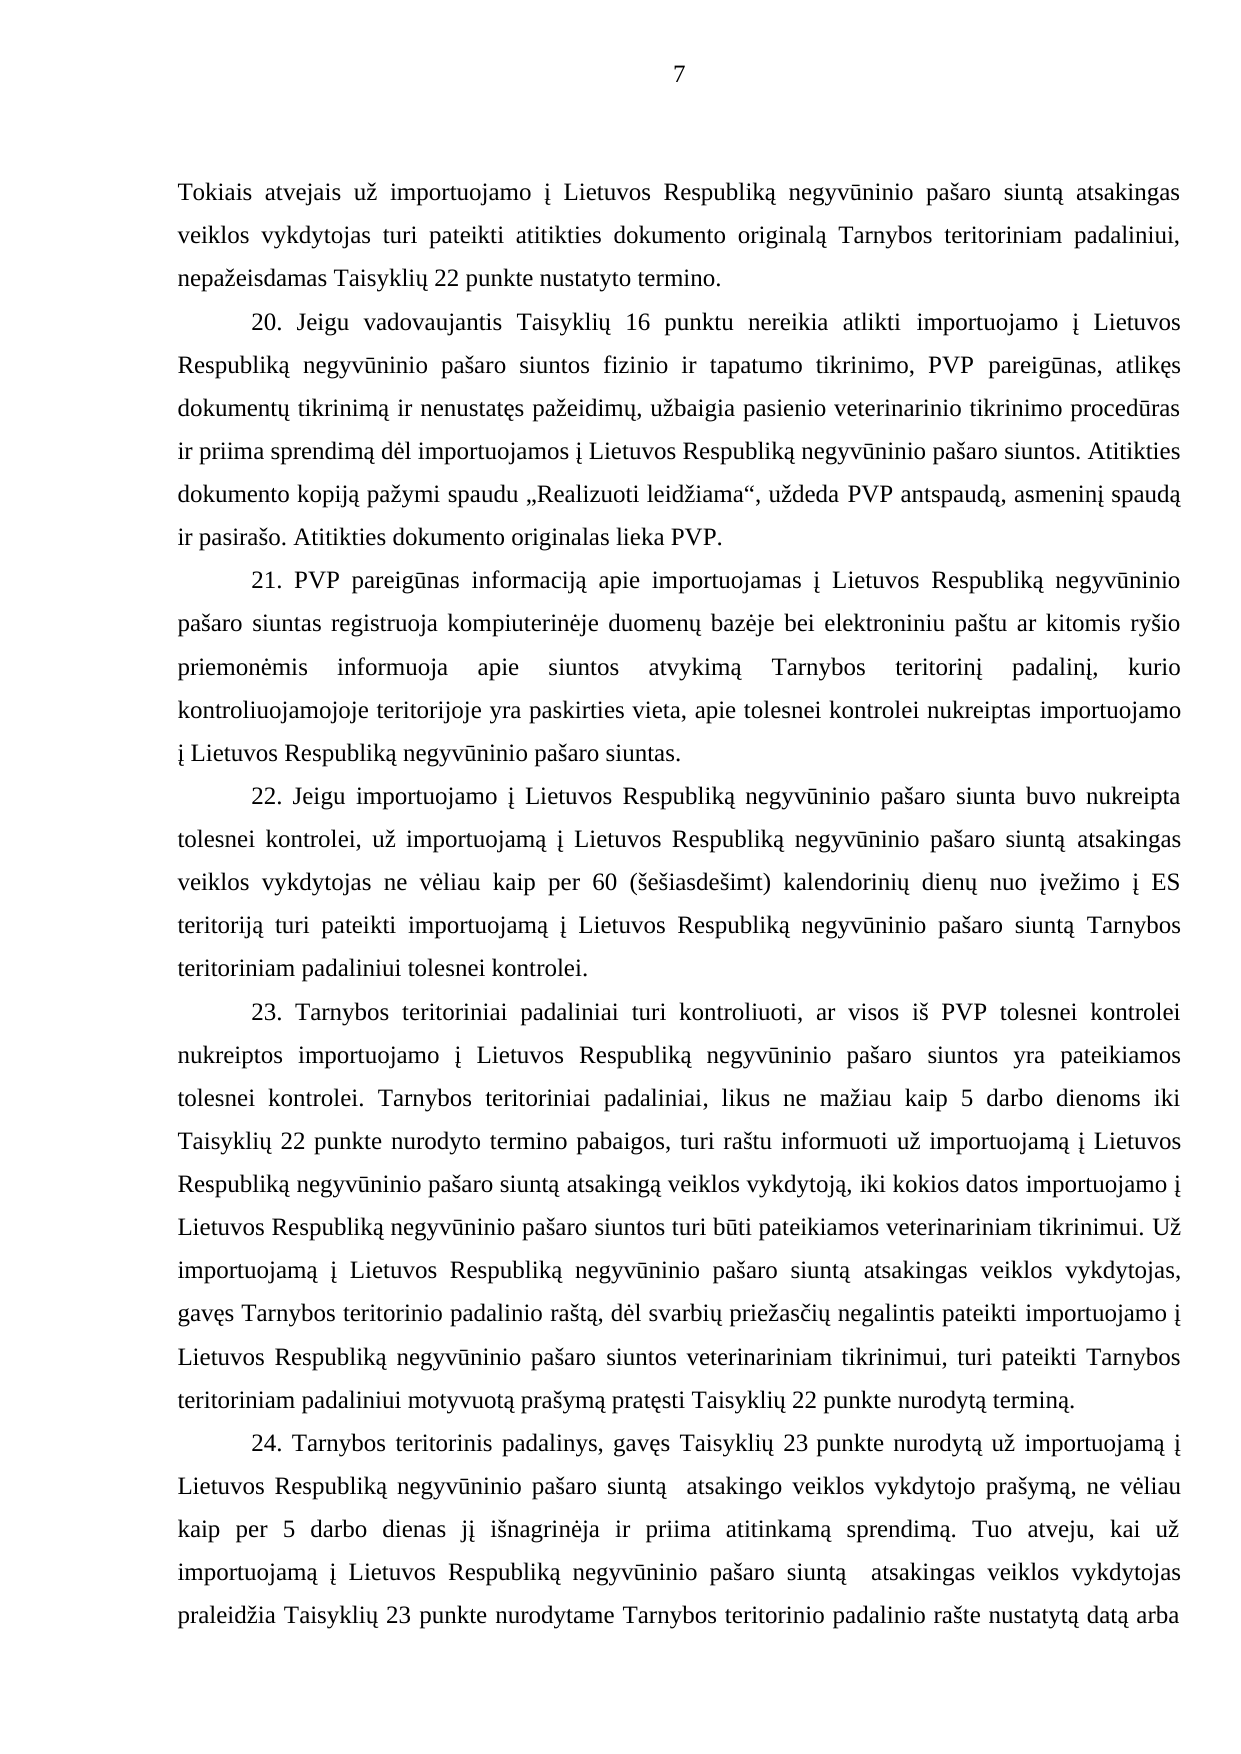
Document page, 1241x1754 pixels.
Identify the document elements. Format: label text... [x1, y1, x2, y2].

text 22. Jeigu importuojamo į Lietuvos Respubliką negyvūninio pašaro siunta buvo nukreipta tolesnei kontrolei, už importuojamą į Lietuvos Respubliką negyvūninio pašaro siuntą atsakingas veiklos vykdytojas ne vėliau kaip per 60 (šešiasdešimt) kalendorinių dienų nuo įvežimo į ES teritoriją turi pateikti importuojamą į Lietuvos Respubliką negyvūninio pašaro siuntą Tarnybos teritoriniam padaliniui tolesnei kontrolei. [177, 781, 1181, 982]
text 20. Jeigu vadovaujantis Taisyklių 16 punktu nereikia atlikti importuojamo į Lietuvos Respubliką negyvūninio pašaro siuntos fizinio ir tapatumo tikrinimo, PVP pareigūnas, atlikęs dokumentų tikrinimą ir nenustatęs pažeidimų, užbaigia pasienio veterinarinio tikrinimo procedūras ir priima sprendimą dėl importuojamos į Lietuvos Respubliką negyvūninio pašaro siuntos. Atitikties dokumento kopiją pažymi spaudu „Realizuoti leidžiama“, uždeda PVP antspaudą, asmeninį spaudą ir pasirašo. Atitikties dokumento originalas lieka PVP. [177, 307, 1181, 551]
text 21. PVP pareigūnas informaciją apie importuojamas į Lietuvos Respubliką negyvūninio pašaro siuntas registruoja kompiuterinėje duomenų bazėje bei elektroniniu paštu ar kitomis ryšio priemonėmis informuoja apie siuntos atvykimą Tarnybos teritorinį padalinį, kurio kontroliuojamojoje teritorijoje yra paskirties vieta, apie tolesnei kontrolei nukreiptas importuojamo į Lietuvos Respubliką negyvūninio pašaro siuntas. [177, 565, 1181, 767]
text Tokiais atvejais už importuojamo į Lietuvos Respubliką negyvūninio pašaro siuntą atsakingas veiklos vykdytojas turi pateikti atitikties dokumento originalą Tarnybos teritoriniam padaliniui, nepažeisdamas Taisyklių 22 punkte nustatyto termino. [177, 177, 1181, 292]
text 24. Tarnybos teritorinis padalinys, gavęs Taisyklių 23 punkte nurodytą už importuojamą į Lietuvos Respubliką negyvūninio pašaro siuntą atsakingo veiklos vykdytojo prašymą, ne vėliau kaip per 5 darbo dienas jį išnagrinėja ir priima atitinkamą sprendimą. Tuo atveju, kai už importuojamą į Lietuvos Respubliką negyvūninio pašaro siuntą atsakingas veiklos vykdytojas praleidžia Taisyklių 23 punkte nurodytame Tarnybos teritorinio padalinio rašte nustatytą datą arba [177, 1428, 1181, 1629]
text 23. Tarnybos teritoriniai padaliniai turi kontroliuoti, ar visos iš PVP tolesnei kontrolei nukreiptos importuojamo į Lietuvos Respubliką negyvūninio pašaro siuntos yra pateikiamos tolesnei kontrolei. Tarnybos teritoriniai padaliniai, likus ne mažiau kaip 5 darbo dienoms iki Taisyklių 22 punkte nurodyto termino pabaigos, turi raštu informuoti už importuojamą į Lietuvos Respubliką negyvūninio pašaro siuntą atsakingą veiklos vykdytoją, iki kokios datos importuojamo į Lietuvos Respubliką negyvūninio pašaro siuntos turi būti pateikiamos veterinariniam tikrinimui. Už importuojamą į Lietuvos Respubliką negyvūninio pašaro siuntą atsakingas veiklos vykdytojas, gavęs Tarnybos teritorinio padalinio raštą, dėl svarbių priežasčių negalintis pateikti importuojamo į Lietuvos Respubliką negyvūninio pašaro siuntos veterinariniam tikrinimui, turi pateikti Tarnybos teritoriniam padaliniui motyvuotą prašymą pratęsti Taisyklių 22 punkte nurodytą terminą. [177, 997, 1181, 1413]
